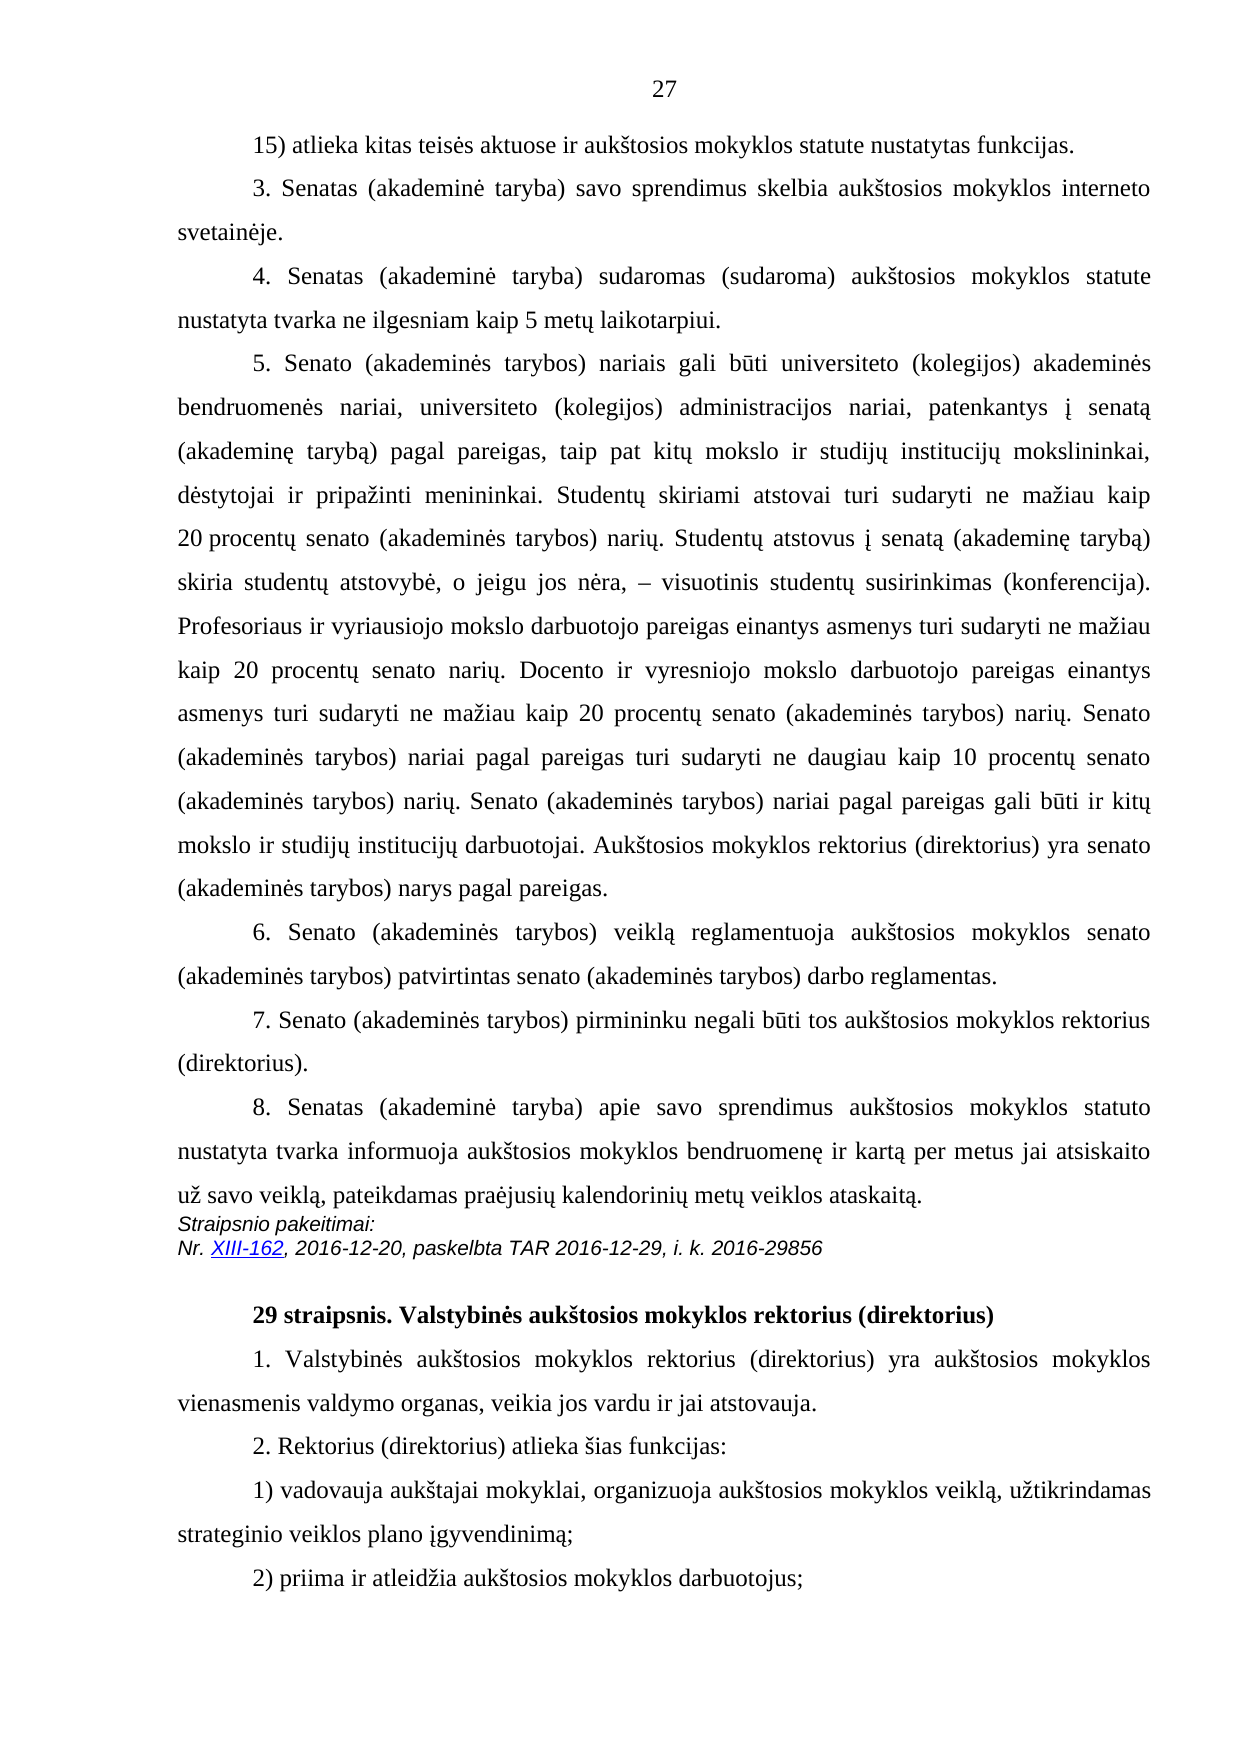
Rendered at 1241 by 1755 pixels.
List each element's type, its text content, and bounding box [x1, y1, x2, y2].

text 1. Valstybinės aukštosios mokyklos rektorius (direktorius) yra aukštosios mokyklos vienasmenis valdymo organas, veikia jos vardu ir jai atstovauja. [177, 1332, 1152, 1420]
text 7. Senato (akademinės tarybos) pirmininku negali būti tos aukštosios mokyklos rektorius (direktorius). [177, 993, 1152, 1081]
text 29 straipsnis. Valstybinės aukštosios mokyklos rektorius (direktorius) [177, 1288, 1152, 1332]
text 15) atlieka kitas teisės aktuose ir aukštosios mokyklos statute nustatytas funkcijas. [177, 118, 1152, 162]
text Straipsnio pakeitimai: [177, 1212, 1152, 1236]
text 3. Senatas (akademinė taryba) savo sprendimus skelbia aukštosios mokyklos interneto svetainėje. [177, 162, 1152, 249]
text 5. Senato (akademinės tarybos) nariais gali būti universiteto (kolegijos) akademinės bendruomenės nariai, universiteto (kolegijos) administracijos nariai, patenkantys į senatą (akademinę tarybą) pagal pareigas, taip pat kitų mokslo ir studijų institucijų mokslininkai, dėstytojai ir pripažinti menininkai. Studentų skiriami atstovai turi sudaryti ne mažiau kaip 20 procentų senato (akademinės tarybos) narių. Studentų atstovus į senatą (akademinę tarybą) skiria studentų atstovybė, o jeigu jos nėra, – visuotinis studentų susirinkimas (konferencija). Profesoriaus ir vyriausiojo mokslo darbuotojo pareigas einantys asmenys turi sudaryti ne mažiau kaip 20 procentų senato narių. Docento ir vyresniojo mokslo darbuotojo pareigas einantys asmenys turi sudaryti ne mažiau kaip 20 procentų senato (akademinės tarybos) narių. Senato (akademinės tarybos) nariai pagal pareigas turi sudaryti ne daugiau kaip 10 procentų senato (akademinės tarybos) narių. Senato (akademinės tarybos) nariai pagal pareigas gali būti ir kitų mokslo ir studijų institucijų darbuotojai. Aukštosios mokyklos rektorius (direktorius) yra senato (akademinės tarybos) narys pagal pareigas. [177, 337, 1152, 906]
text 1) vadovauja aukštajai mokyklai, organizuoja aukštosios mokyklos veiklą, užtikrindamas strateginio veiklos plano įgyvendinimą; [177, 1463, 1152, 1551]
text 8. Senatas (akademinė taryba) apie savo sprendimus aukštosios mokyklos statuto nustatyta tvarka informuoja aukštosios mokyklos bendruomenę ir kartą per metus jai atsiskaito už savo veiklą, pateikdamas praėjusių kalendorinių metų veiklos ataskaitą. [177, 1081, 1152, 1212]
text 2) priima ir atleidžia aukštosios mokyklos darbuotojus; [177, 1551, 1152, 1595]
text 4. Senatas (akademinė taryba) sudaromas (sudaroma) aukštosios mokyklos statute nustatyta tvarka ne ilgesniam kaip 5 metų laikotarpiui. [177, 249, 1152, 337]
text 6. Senato (akademinės tarybos) veiklą reglamentuoja aukštosios mokyklos senato (akademinės tarybos) patvirtintas senato (akademinės tarybos) darbo reglamentas. [177, 906, 1152, 993]
text 2. Rektorius (direktorius) atlieka šias funkcijas: [177, 1420, 1152, 1463]
text Nr. XIII-162, 2016-12-20, paskelbta TAR 2016-12-29, i. k. 2016-29856 [177, 1236, 1152, 1260]
